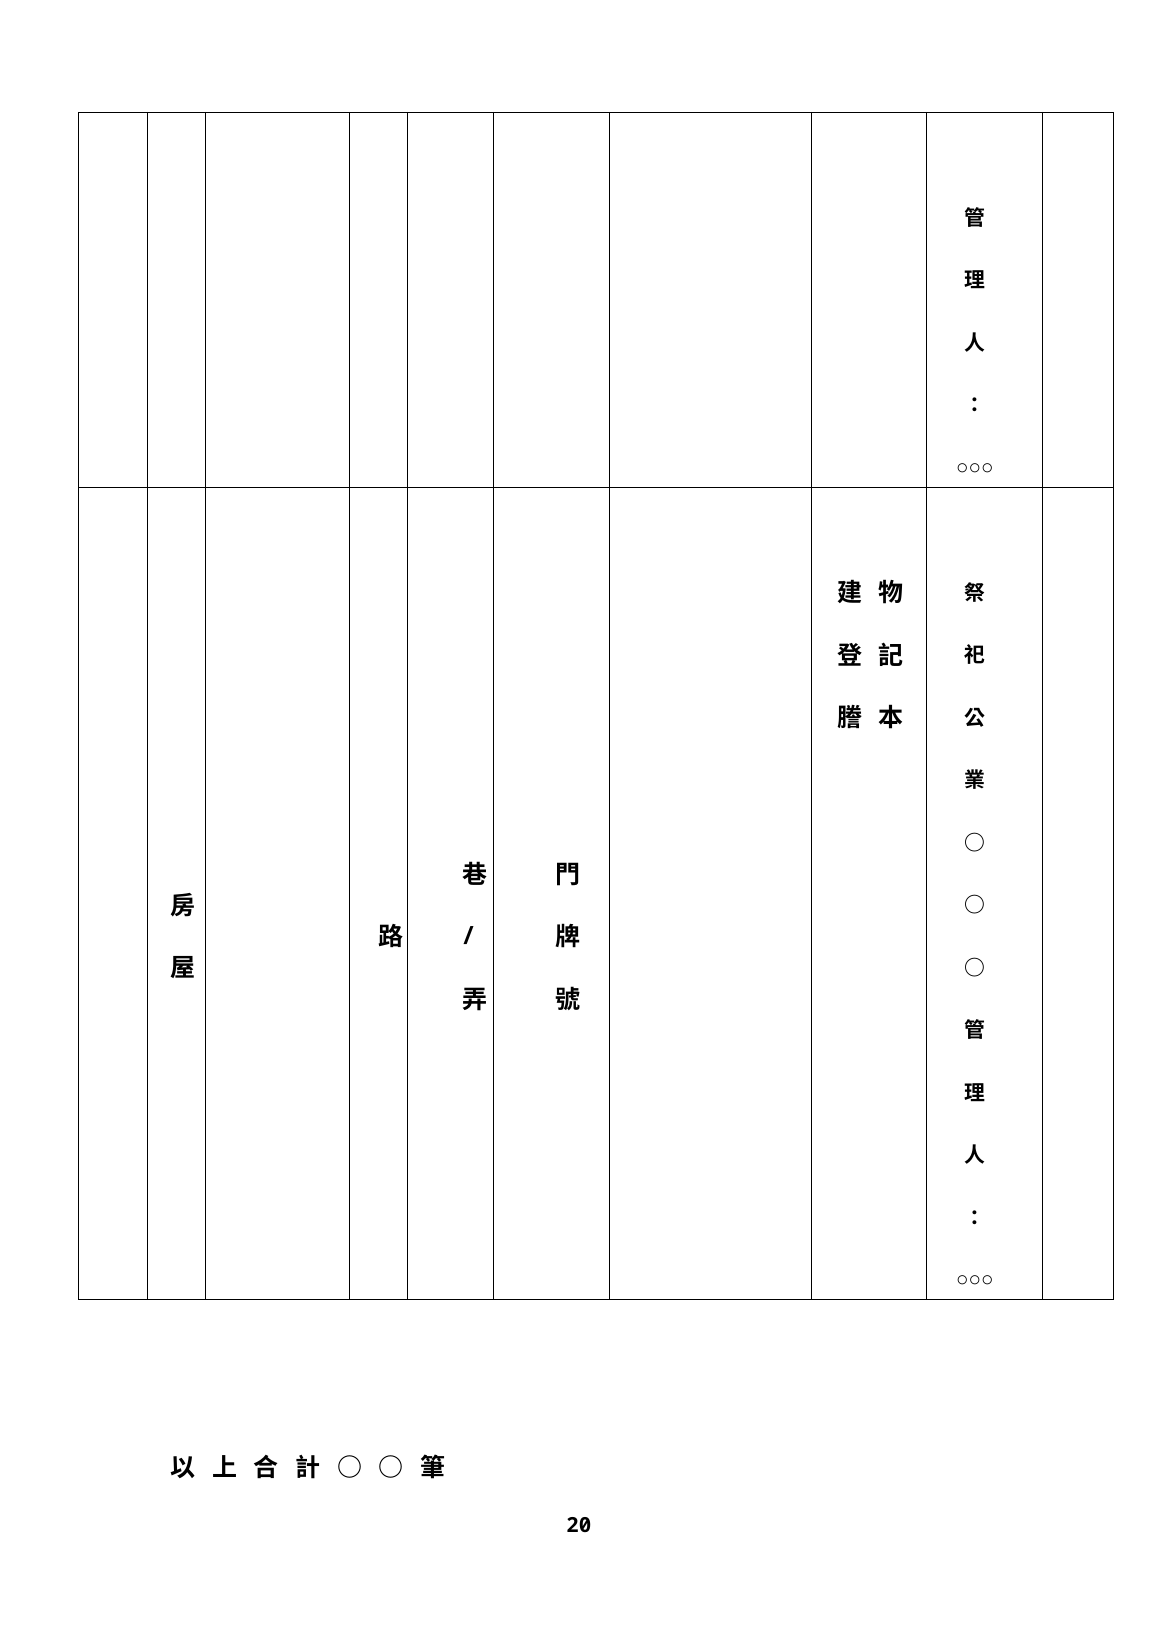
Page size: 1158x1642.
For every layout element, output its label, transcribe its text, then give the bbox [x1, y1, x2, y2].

table_cell [408, 113, 493, 487]
table_cell [1043, 488, 1113, 1299]
table_cell [148, 113, 205, 487]
table_cell 房屋 [148, 488, 205, 1299]
table_cell [494, 113, 609, 487]
table_cell [206, 488, 349, 1299]
table_cell [79, 488, 147, 1299]
table_cell 門牌號 [494, 488, 609, 1299]
table_cell 祭祀公業○○○ 管理人： ○○○ [927, 488, 1042, 1299]
table_cell [206, 113, 349, 487]
table_cell [610, 113, 811, 487]
table_cell 管理人： ○○○ [927, 113, 1042, 487]
table_cell [79, 113, 147, 487]
table_cell [1043, 113, 1113, 487]
table_cell 路 [350, 488, 407, 1299]
table_cell [350, 113, 407, 487]
table_cell [812, 113, 926, 487]
text 以上合計○○筆 [79, 1424, 1079, 1487]
table_cell 建物登記謄本 [812, 488, 926, 1299]
table_cell 巷/弄 [408, 488, 493, 1299]
table_cell [610, 488, 811, 1299]
